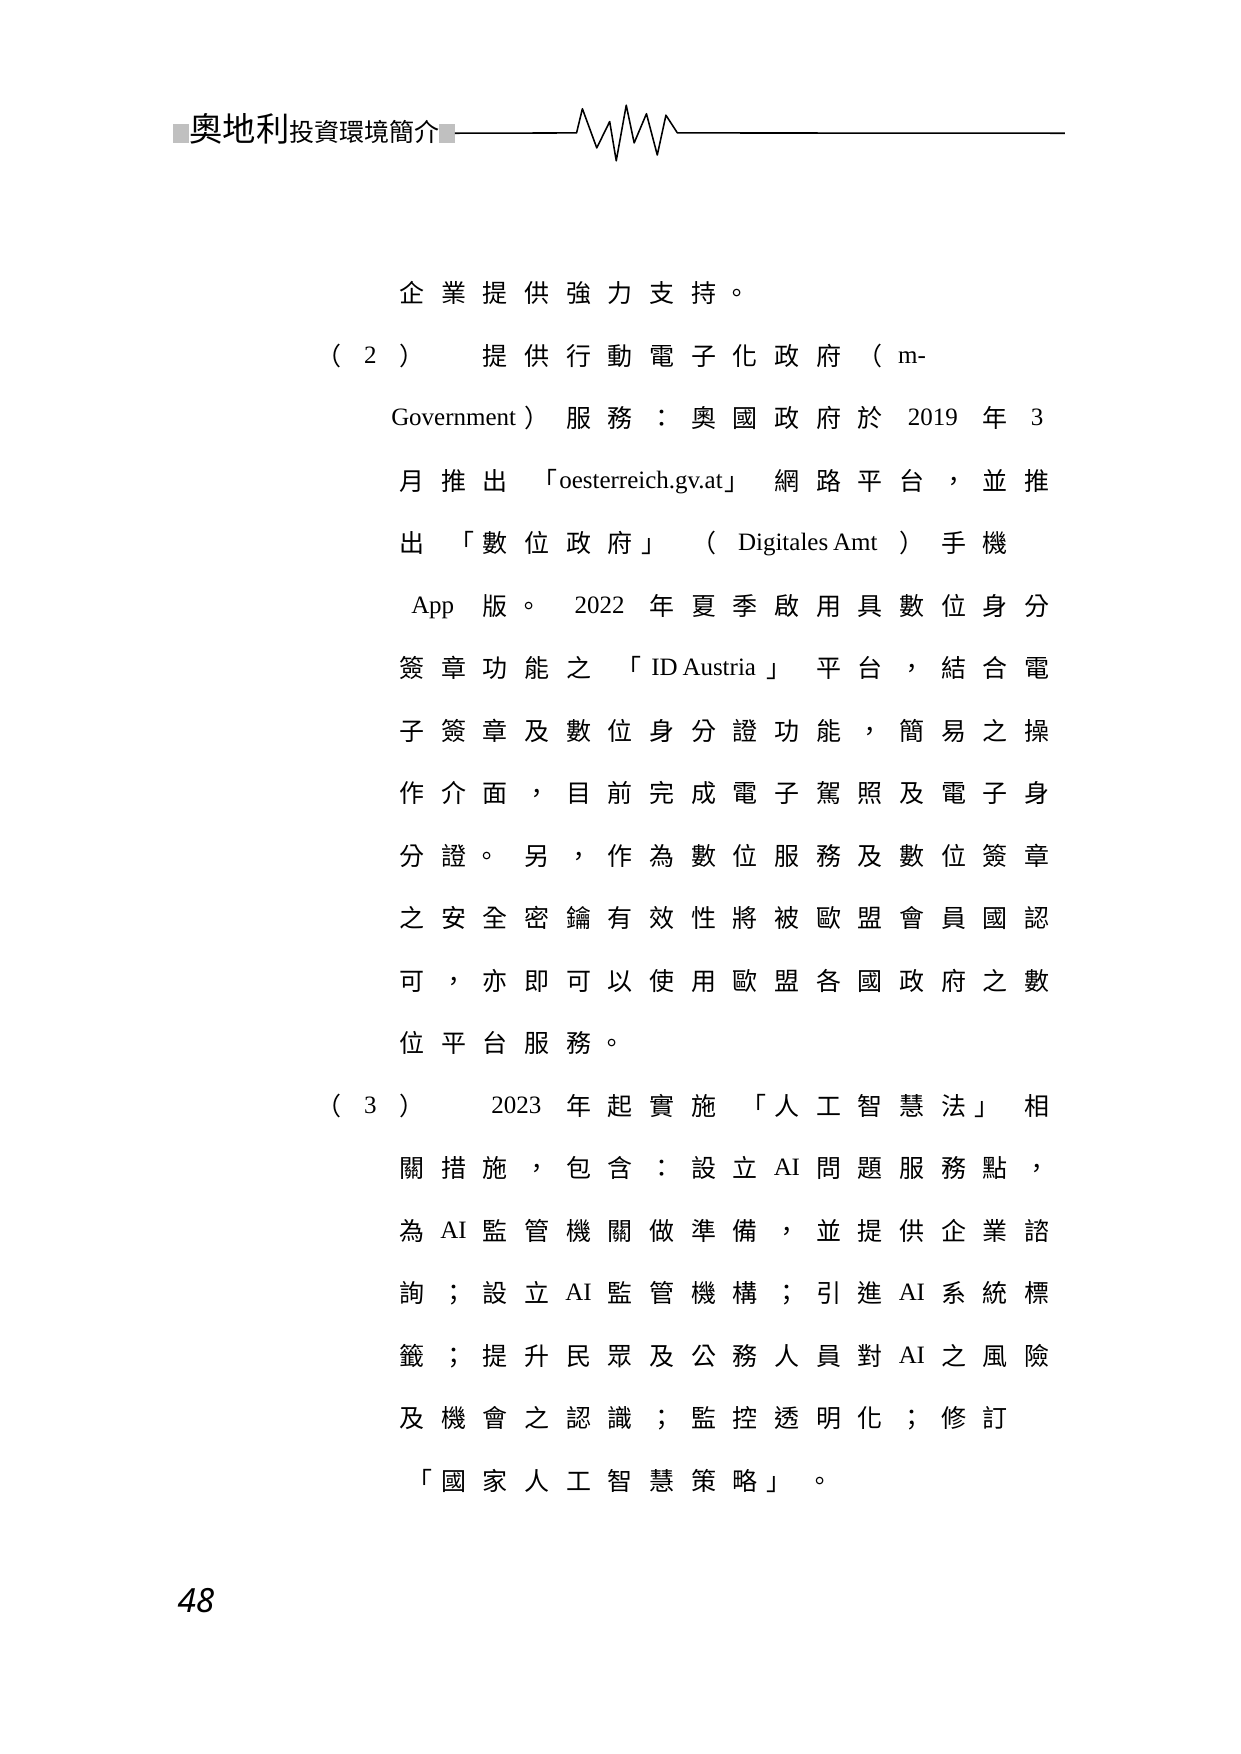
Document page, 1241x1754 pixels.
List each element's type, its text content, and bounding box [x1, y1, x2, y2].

text （3） 2023年起實施「人工智慧法」相關措施，包含：設立AI問題服務點，為AI監管機關做準備，並提供企業諮詢；設立AI監管機構；引進AI系統標籤；提升民眾及公務人員對AI之風險及機會之認識；監控透明化；修訂「國家人工智慧策略」。 [306, 1063, 1058, 1500]
text 企業提供強力支持。 [306, 250, 1058, 313]
text （2） 提供行動電子化政府（m-Government）服務：奧國政府於2019年3月推出「oesterreich.gv.at」網路平台，並推出「數位政府」（Digitales Amt）手機App版。2022年夏季啟用具數位身分簽章功能之「ID Austria」平台，結合電子簽章及數位身分證功能，簡易之操作介面，目前完成電子駕照及電子身分證。另，作為數位服務及數位簽章之安全密鑰有效性將被歐盟會員國認可，亦即可以使用歐盟各國政府之數位平台服務。 [306, 313, 1058, 1063]
